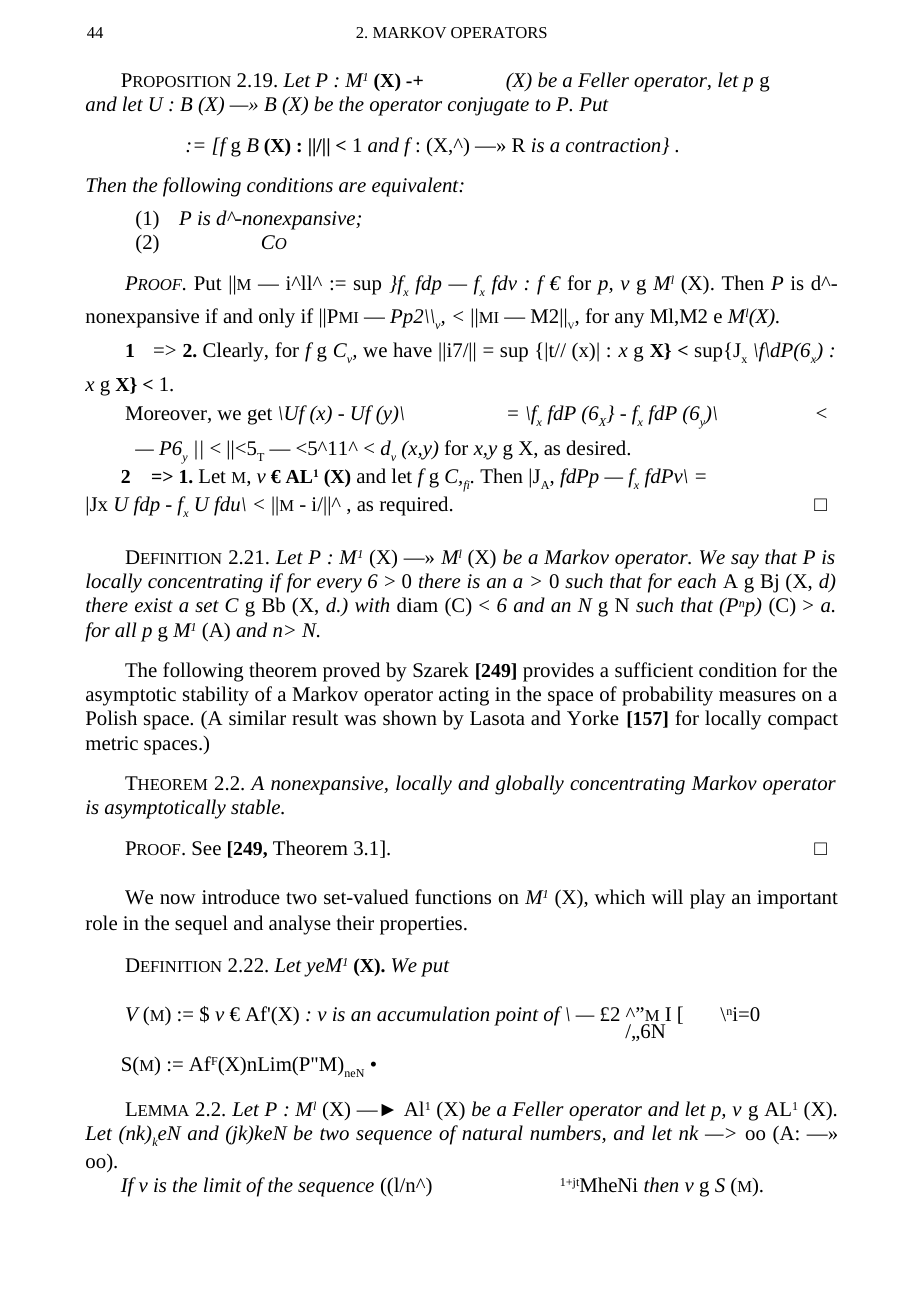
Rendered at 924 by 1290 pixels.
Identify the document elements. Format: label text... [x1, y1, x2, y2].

text V (m) := $ v € Af'(X) : v is an accumulation point of \ — £2 ^”m I [ \ni=0 /„6N [125, 1006, 838, 1043]
text The following theorem proved by Szarek [249] provides a sufficient condition for the asymptotic stability of a Markov operator acting in the space of probability measures on a Polish space. (A similar result was shown by Lasota and Yorke [157] for locally compact metric spaces.) [85, 658, 838, 754]
text Theorem 2.2. A nonexpansive, locally and globally concentrating Markov operator is asymptotically stable. [85, 771, 838, 819]
text Proof. See [249, Theorem 3.1]. □ [85, 836, 838, 860]
text Definition 2.22. Let yeM1 (X). We put [85, 953, 838, 977]
text S(m) := AfF(X)nLim(P"M)neN • [85, 1052, 838, 1080]
text Proof. Put ||m — i^ll^ := sup }fx fdp — fx fdv : f € for p, v g Ml (X). Then P is d^-nonexpansive if and only if ||Pmi — Pp2\\v, < ||mi — M2||v, for any Ml,M2 e Ml(X). [85, 271, 838, 332]
list => 1. Let m, v € AL1 (X) and let f g C,fi. Then |JA, fdPp — fx fdPv\ = [85, 464, 838, 492]
text Moreover, we get \Uf (x) - Uf (y)\ = \fx fdP (6X} - fx fdP (6y)\ < [85, 401, 838, 429]
text 44 [87, 23, 108, 42]
text If v is the limit of the sequence ((l/n^) 1+jtMheNi then v g S (m). [85, 1173, 838, 1197]
text Definition 2.21. Let P : M1 (X) —» Ml (X) be a Markov operator. We say that P is locally concentrating if for every 6 > 0 there is an a > 0 such that for each A g Bj (X, d) there exist a set C g Bb (X, d.) with diam (C) < 6 and an N g N such that (Pnp) (C) > a. for all p g M1 (A) and n> N. [85, 545, 838, 642]
list P is d^-nonexpansive; [85, 206, 838, 230]
text and let U : B (X) —» B (X) be the operator conjugate to P. Put [85, 92, 838, 116]
text — P6y || < ||<5T — <5^11^ < dv (x,y) for x,y g X, as desired. [85, 436, 838, 464]
text 2. MARKOV OPERATORS [356, 22, 567, 42]
text We now introduce two set-valued functions on M1 (X), which will play an important role in the sequel and analyse their properties. [85, 885, 838, 935]
text Proposition 2.19. Let P : M1 (X) -+ (X) be a Feller operator, let p g [85, 68, 838, 92]
text := [f g B (X) : ||/|| < 1 and f : (X,^) —» R is a contraction} . [85, 133, 838, 157]
list Co­ [85, 230, 838, 254]
list => 2. Clearly, for f g Cv, we have ||i7/|| = sup {|t// (x)| : x g X} < sup{Jx \f\dP(6x) : x g X} < 1. [85, 338, 838, 396]
text |Jx U fdp - fx U fdu\ < ||m - i/||^ , as required. □ [85, 492, 838, 520]
text Lemma 2.2. Let P : Ml (X) —► Al1 (X) be a Feller operator and let p, v g AL1 (X). Let (nk)keN and (jk)keN be two sequence of natural numbers, and let nk —> oo (A: —» oo). [85, 1096, 838, 1173]
text Then the following conditions are equivalent: [85, 173, 838, 197]
